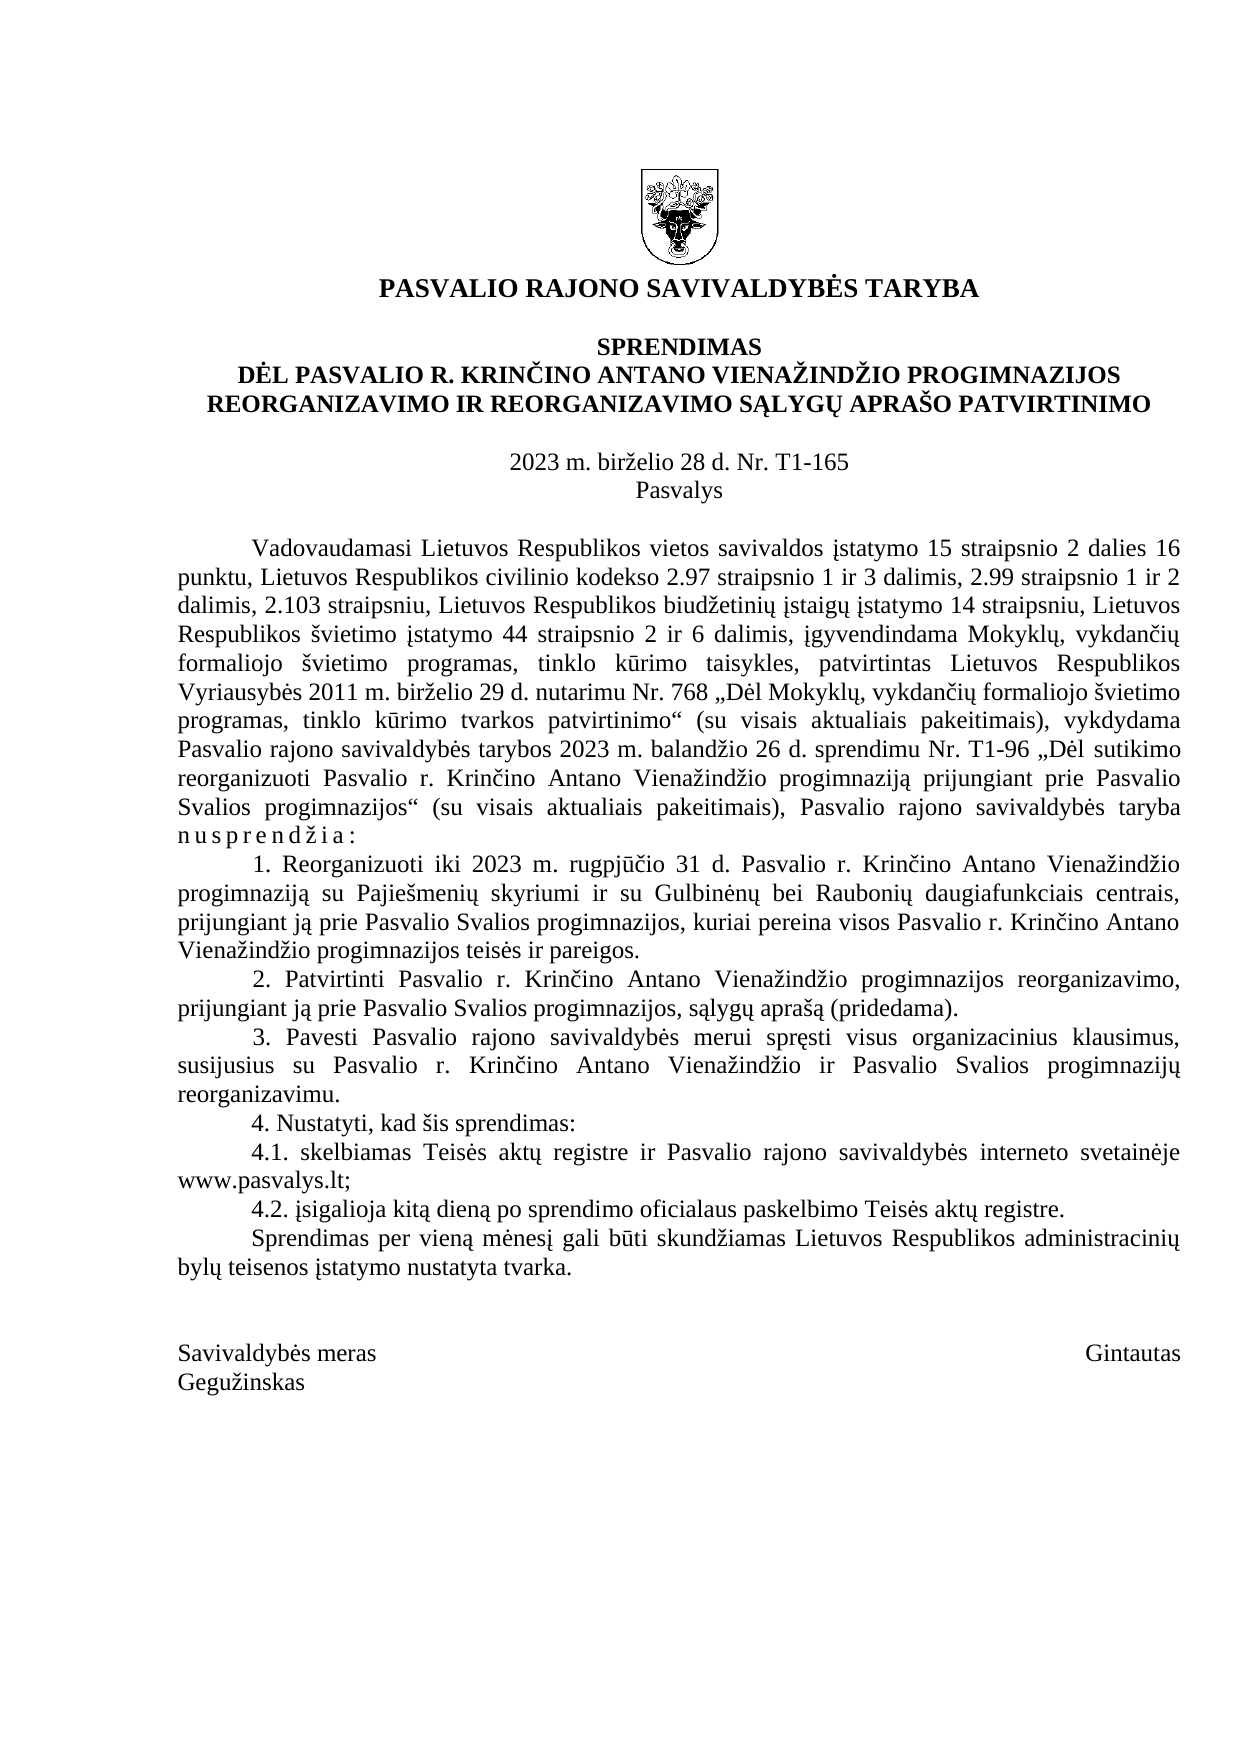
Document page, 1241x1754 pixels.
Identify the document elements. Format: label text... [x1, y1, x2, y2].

text 3. Pavesti Pasvalio rajono savivaldybės merui spręsti visus organizacinius klausimus, susijusius su Pasvalio r. Krinčino Antano Vienažindžio ir Pasvalio Svalios progimnazijų reorganizavimu. [177, 1022, 1181, 1108]
text Pasvalys [177, 476, 1181, 504]
text Vadovaudamasi Lietuvos Respublikos vietos savivaldos įstatymo 15 straipsnio 2 dalies 16 punktu, Lietuvos Respublikos civilinio kodekso 2.97 straipsnio 1 ir 3 dalimis, 2.99 straipsnio 1 ir 2 dalimis, 2.103 straipsniu, Lietuvos Respublikos biudžetinių įstaigų įstatymo 14 straipsniu, Lietuvos Respublikos švietimo įstatymo 44 straipsnio 2 ir 6 dalimis, įgyvendindama Mokyklų, vykdančių formaliojo švietimo programas, tinklo kūrimo taisykles, patvirtintas Lietuvos Respublikos Vyriausybės 2011 m. birželio 29 d. nutarimu Nr. 768 „Dėl Mokyklų, vykdančių formaliojo švietimo programas, tinklo kūrimo tvarkos patvirtinimo“ (su visais aktualiais pakeitimais), vykdydama Pasvalio rajono savivaldybės tarybos 2023 m. balandžio 26 d. sprendimu Nr. T1-96 „Dėl sutikimo reorganizuoti Pasvalio r. Krinčino Antano Vienažindžio progimnaziją prijungiant prie Pasvalio Svalios progimnazijos“ (su visais aktualiais pakeitimais), Pasvalio rajono savivaldybės taryba nusprendžia: [177, 533, 1181, 849]
text Pasvalio rajono savivaldybės taryba [177, 272, 1181, 303]
text Sprendimas per vieną mėnesį gali būti skundžiamas Lietuvos Respublikos administracinių bylų teisenos įstatymo nustatyta tvarka. [177, 1223, 1181, 1281]
text 2. Patvirtinti Pasvalio r. Krinčino Antano Vienažindžio progimnazijos reorganizavimo, prijungiant ją prie Pasvalio Svalios progimnazijos, sąlygų aprašą (pridedama). [177, 964, 1181, 1022]
text 1. Reorganizuoti iki 2023 m. rugpjūčio 31 d. Pasvalio r. Krinčino Antano Vienažindžio progimnaziją su Pajiešmenių skyriumi ir su Gulbinėnų bei Raubonių daugiafunkciais centrais, prijungiant ją prie Pasvalio Svalios progimnazijos, kuriai pereina visos Pasvalio r. Krinčino Antano Vienažindžio progimnazijos teisės ir pareigos. [177, 849, 1181, 964]
text 2023 m. birželio 28 d. Nr. T1-165 [177, 447, 1181, 476]
text 4.1. skelbiamas Teisės aktų registre ir Pasvalio rajono savivaldybės interneto svetainėje www.pasvalys.lt; [177, 1137, 1181, 1194]
text 4. Nustatyti, kad šis sprendimas: [177, 1108, 1181, 1137]
text Savivaldybės meras Gintautas Gegužinskas [177, 1338, 1181, 1396]
text Sprendimas [177, 332, 1181, 361]
text 4.2. įsigalioja kitą dieną po sprendimo oficialaus paskelbimo Teisės aktų registre. [177, 1194, 1181, 1223]
text Dėl PASVALIO R. KRINČINO ANTANO VIENAŽINDŽIO PROGIMNAZIJOS REORGANIZAVIMO IR REORGANIZAVIMO SĄLYGŲ APRAŠO PATVIRTINIMO [177, 361, 1181, 418]
